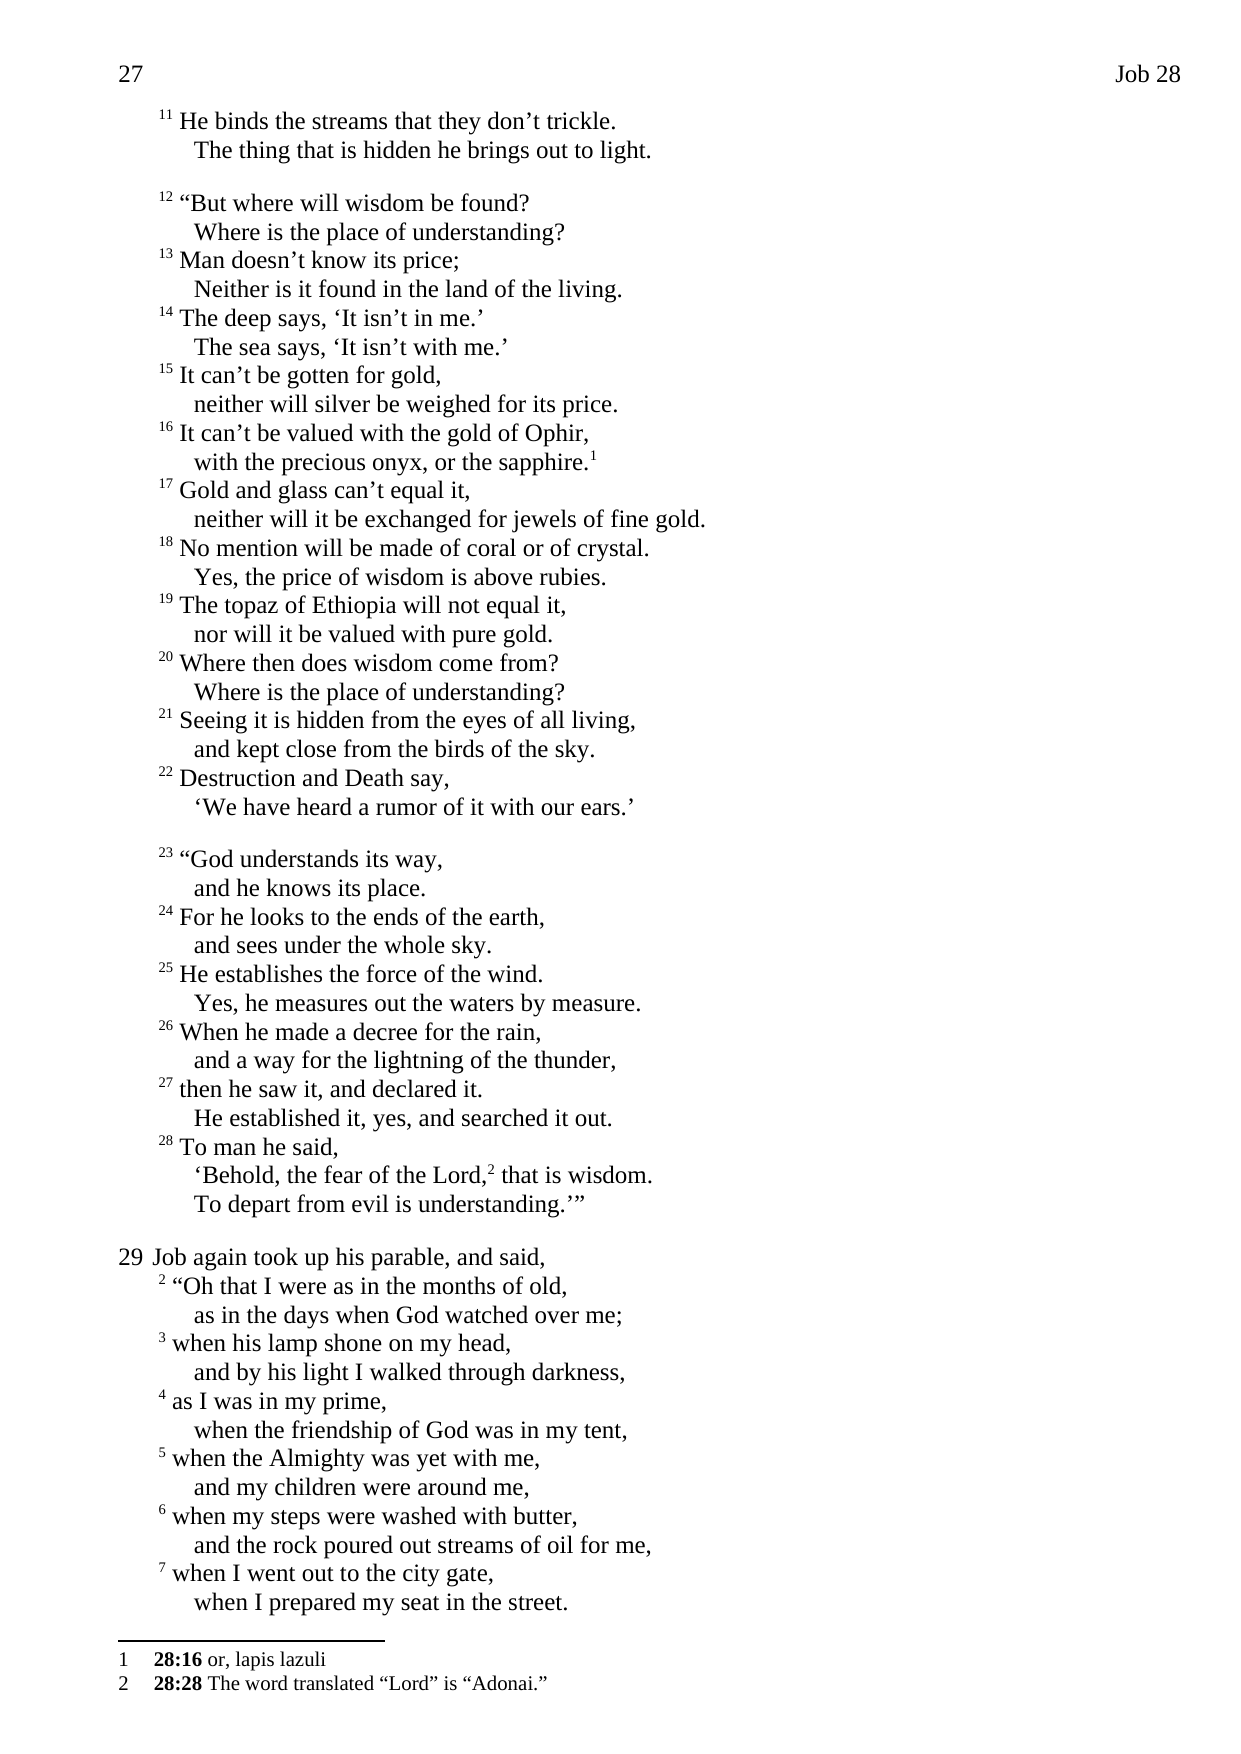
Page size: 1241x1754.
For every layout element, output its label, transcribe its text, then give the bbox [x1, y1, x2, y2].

text when the friendship of God was in my tent, [194, 1415, 1181, 1443]
text 11 He binds the streams that they don’t trickle. [158, 106, 1181, 135]
text 20 Where then does wisdom come from? [158, 648, 1181, 677]
text Yes, he measures out the waters by measure. [194, 988, 1181, 1017]
text He established it, yes, and searched it out. [194, 1103, 1181, 1132]
text Where is the place of understanding? [194, 677, 1181, 705]
text ‘Behold, the fear of the Lord, that is wisdom. [194, 1161, 1181, 1189]
text and by his light I walked through darkness, [194, 1357, 1181, 1386]
text Where is the place of understanding? [194, 217, 1181, 245]
text Yes, the price of wisdom is above rubies. [194, 562, 1181, 590]
text 17 Gold and glass can’t equal it, [158, 475, 1181, 504]
text 6 when my steps were washed with butter, [158, 1501, 1181, 1530]
text The sea says, ‘It isn’t with me.’ [194, 332, 1181, 360]
text neither will it be exchanged for jewels of fine gold. [194, 504, 1181, 533]
text 2 “Oh that I were as in the months of old, [158, 1271, 1181, 1300]
text 22 Destruction and Death say, [158, 763, 1181, 792]
text 24 For he looks to the ends of the earth, [158, 902, 1181, 931]
text 5 when the Almighty was yet with me, [158, 1443, 1181, 1472]
text when I prepared my seat in the street. [194, 1587, 1181, 1616]
text 27 then he saw it, and declared it. [158, 1074, 1181, 1103]
text 26 When he made a decree for the rain, [158, 1017, 1181, 1046]
text 28:28 The word translated “Lord” is “Adonai.” [118, 1671, 1181, 1695]
text 25 He establishes the force of the wind. [158, 959, 1181, 988]
text 4 as I was in my prime, [158, 1386, 1181, 1415]
text ‘We have heard a rumor of it with our ears.’ [194, 792, 1181, 820]
text To depart from evil is understanding.’” [194, 1189, 1181, 1218]
text 23 “God understands its way, [158, 844, 1181, 873]
text neither will silver be weighed for its price. [194, 389, 1181, 418]
text with the precious onyx, or the sapphire. [194, 447, 1181, 475]
text and he knows its place. [194, 873, 1181, 902]
text 19 The topaz of Ethiopia will not equal it, [158, 590, 1181, 619]
text 16 It can’t be valued with the gold of Ophir, [158, 418, 1181, 447]
text 7 when I went out to the city gate, [158, 1558, 1181, 1587]
text 28 To man he said, [158, 1132, 1181, 1161]
text and sees under the whole sky. [194, 931, 1181, 959]
text 12 “But where will wisdom be found? [158, 188, 1181, 217]
text 18 No mention will be made of coral or of crystal. [158, 533, 1181, 562]
text 13 Man doesn’t know its price; [158, 245, 1181, 274]
text 21 Seeing it is hidden from the eyes of all living, [158, 705, 1181, 734]
text 28:16 or, lapis lazuli [118, 1647, 1181, 1671]
text and my children were around me, [194, 1472, 1181, 1501]
text as in the days when God watched over me; [194, 1300, 1181, 1328]
text 3 when his lamp shone on my head, [158, 1328, 1181, 1357]
text Neither is it found in the land of the living. [194, 274, 1181, 303]
text and a way for the lightning of the thunder, [194, 1046, 1181, 1074]
text 15 It can’t be gotten for gold, [158, 360, 1181, 389]
text and the rock poured out streams of oil for me, [194, 1530, 1181, 1558]
text 14 The deep says, ‘It isn’t in me.’ [158, 303, 1181, 332]
text The thing that is hidden he brings out to light. [194, 135, 1181, 164]
text 29Job again took up his parable, and said, [118, 1242, 1181, 1271]
text and kept close from the birds of the sky. [194, 734, 1181, 763]
text nor will it be valued with pure gold. [194, 619, 1181, 648]
